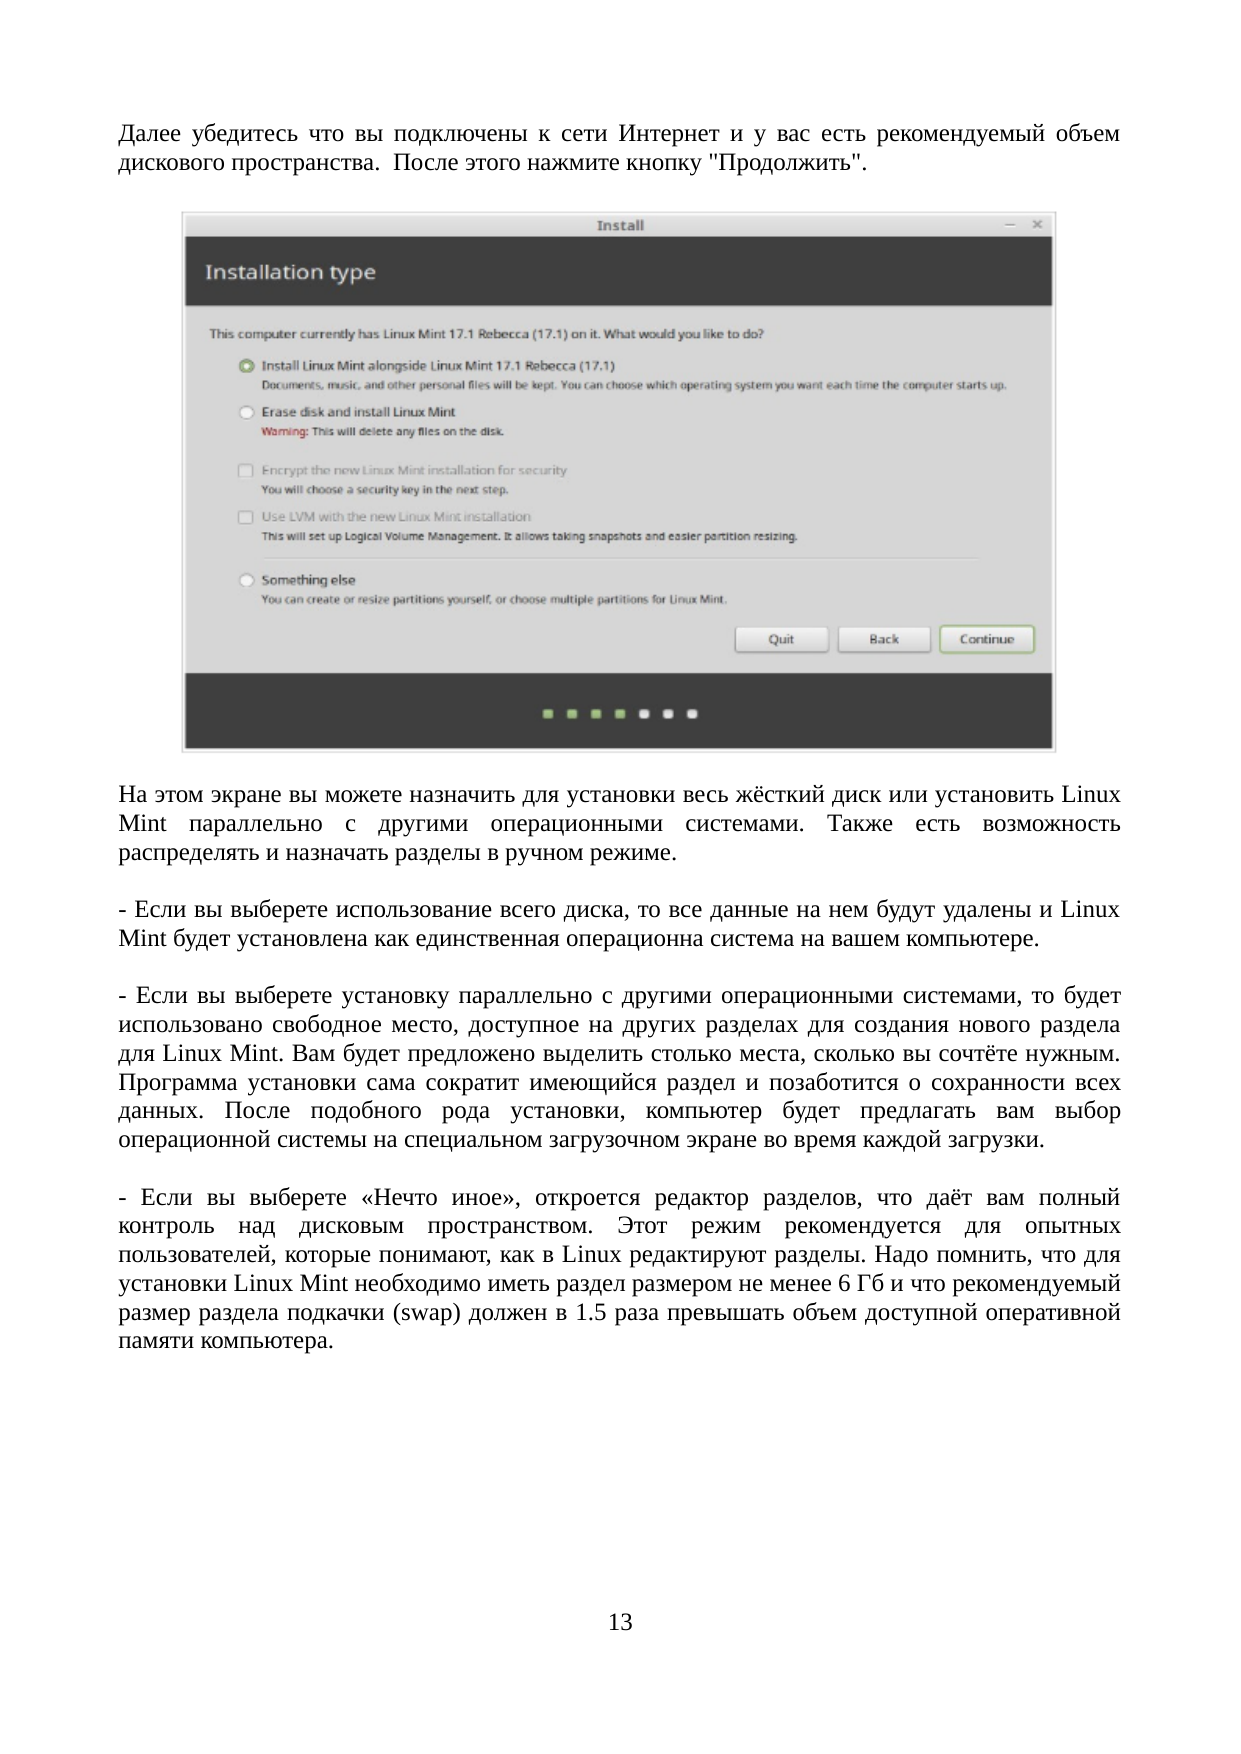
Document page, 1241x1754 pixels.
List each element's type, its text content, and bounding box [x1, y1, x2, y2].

text Далее убедитесь что вы подключены к сети Интернет и у вас есть рекомендуемый объем дискового пространства. После этого нажмите кнопку "Продолжить". [118, 118, 1122, 176]
text - Если вы выберете установку параллельно с другими операционными системами, то будет использовано свободное место, доступное на других разделах для создания нового раздела для Linux Mint. Вам будет предложено выделить столько места, сколько вы сочтёте нужным. Программа установки сама сократит имеющийся раздел и позаботится о сохранности всех данных. После подобного рода установки, компьютер будет предлагать вам выбор операционной системы на специальном загрузочном экране во время каждой загрузки. [118, 981, 1122, 1153]
text На этом экране вы можете назначить для установки весь жёсткий диск или установить Linux Mint параллельно с другими операционными системами. Также есть возможность распределять и назначать разделы в ручном режиме. [118, 779, 1122, 866]
picture [174, 204, 1066, 761]
text - Если вы выберете «Нечто иное», откроется редактор разделов, что даёт вам полный контроль над дисковым пространством. Этот режим рекомендуется для опытных пользователей, которые понимают, как в Linux редактируют разделы. Надо помнить, что для установки Linux Mint необходимо иметь раздел размером не менее 6 Гб и что рекомендуемый размер раздела подкачки (swap) должен в 1.5 раза превышать объем доступной оперативной памяти компьютера. [118, 1182, 1122, 1354]
text - Если вы выберете использование всего диска, то все данные на нем будут удалены и Linux Mint будет установлена как единственная операционна система на вашем компьютере. [118, 894, 1122, 952]
